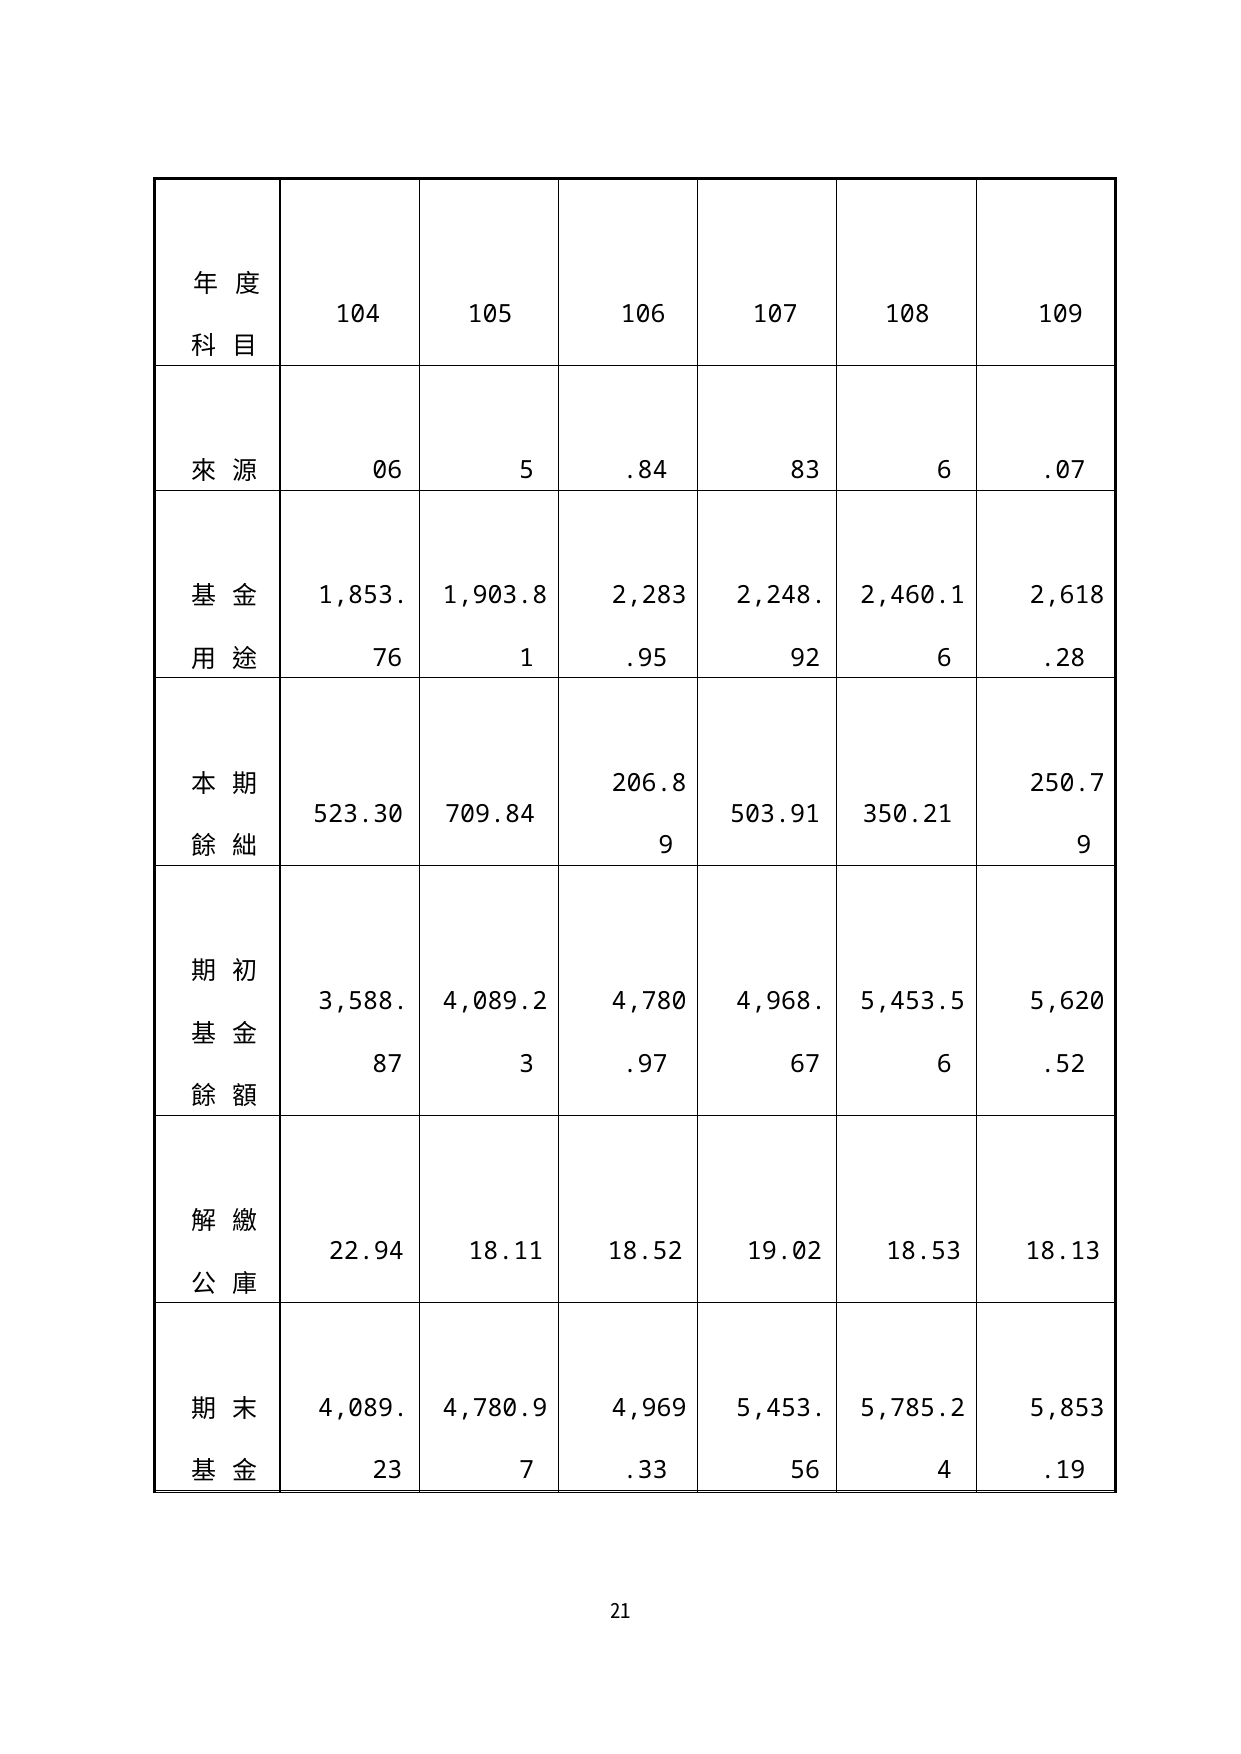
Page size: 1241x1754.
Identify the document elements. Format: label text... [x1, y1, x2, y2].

table_cell 5,620.52 [977, 866, 1114, 1115]
table_cell 22.94 [281, 1116, 419, 1302]
table_cell 5 [420, 366, 558, 490]
table_cell 4,969.33 [559, 1303, 697, 1490]
table_cell 83 [698, 366, 836, 490]
table_cell 期末基金 [156, 1303, 279, 1490]
table_header 年度 科目 [156, 180, 279, 365]
table_cell 5,785.24 [837, 1303, 976, 1490]
table_header 107 [698, 180, 836, 365]
table_cell 709.84 [420, 678, 558, 865]
table_cell 4,780.97 [420, 1303, 558, 1490]
table_cell .84 [559, 366, 697, 490]
table_header 106 [559, 180, 697, 365]
table_header 109 [977, 180, 1114, 365]
table_cell 解繳公庫 [156, 1116, 279, 1302]
table_cell 06 [281, 366, 419, 490]
table_cell 18.13 [977, 1116, 1114, 1302]
table_cell 18.53 [837, 1116, 976, 1302]
table_header 105 [420, 180, 558, 365]
table_cell 基金用途 [156, 491, 279, 677]
table_cell 250.79 [977, 678, 1114, 865]
table_cell 206.89 [559, 678, 697, 865]
table_cell 4,089.23 [420, 866, 558, 1115]
table_header 108 [837, 180, 976, 365]
table_cell 2,248.92 [698, 491, 836, 677]
table_cell 18.52 [559, 1116, 697, 1302]
table_cell 期初基金餘額 [156, 866, 279, 1115]
table_cell 18.11 [420, 1116, 558, 1302]
table_cell 4,780.97 [559, 866, 697, 1115]
table_cell 5,453.56 [698, 1303, 836, 1490]
table_cell 2,283.95 [559, 491, 697, 677]
table_cell 1,903.81 [420, 491, 558, 677]
table_cell 350.21 [837, 678, 976, 865]
table_cell 503.91 [698, 678, 836, 865]
table_cell 2,618.28 [977, 491, 1114, 677]
table_cell 4,968.67 [698, 866, 836, 1115]
table_cell 來源 [156, 366, 279, 490]
table_cell 19.02 [698, 1116, 836, 1302]
table_cell 6 [837, 366, 976, 490]
table_cell 本期餘絀 [156, 678, 279, 865]
table_cell .07 [977, 366, 1114, 490]
table_cell 3,588.87 [281, 866, 419, 1115]
table_cell 2,460.16 [837, 491, 976, 677]
table_cell 5,453.56 [837, 866, 976, 1115]
table_header 104 [281, 180, 419, 365]
table_cell 5,853.19 [977, 1303, 1114, 1490]
table_cell 4,089.23 [281, 1303, 419, 1490]
table_cell 1,853.76 [281, 491, 419, 677]
table_cell 523.30 [281, 678, 419, 865]
